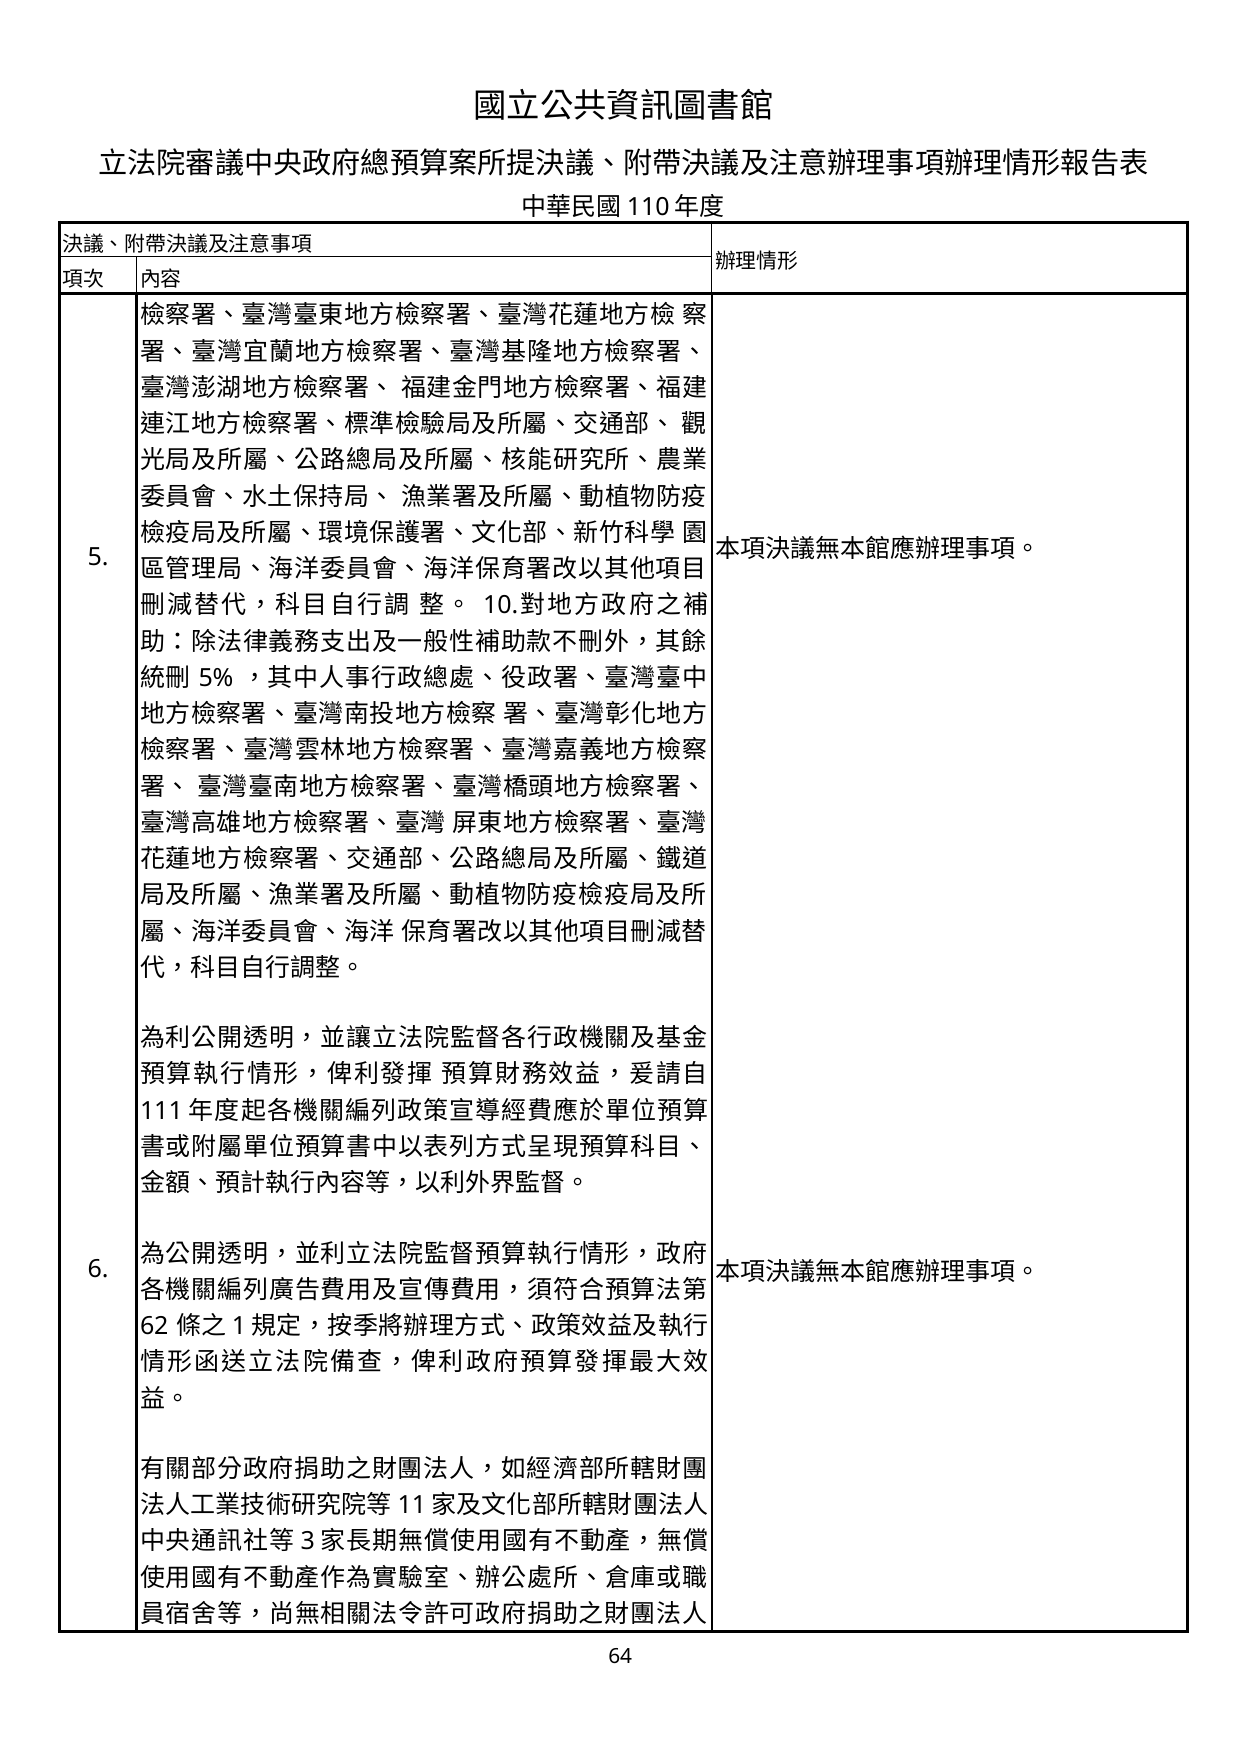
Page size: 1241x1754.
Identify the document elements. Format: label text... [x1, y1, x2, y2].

table_cell 辦理情形 [712, 224, 1186, 292]
table_cell 立法院審議中央政府總預算案所提決議、附帶決議及注意辦理事項辦理情形報告表 [59, 125, 1187, 188]
table_cell 項次 [61, 257, 136, 292]
table_cell 決議、附帶決議及注意事項 [61, 224, 711, 256]
table_cell 檢察署、臺灣臺東地方檢察署、臺灣花蓮地方檢 察署、臺灣宜蘭地方檢察署、臺灣基隆地方檢察署、臺灣澎湖地方檢察署、 福建金門地方檢察署、福建連江地方檢察署、標準檢驗局及所屬、交通部、 觀光局及所屬、公路總局及所屬、核能研究所、農業委員會、水土保持局、 漁業署及所屬、動植物防疫檢疫局及所屬、環境保護署、文化部、新竹科學 園區管理局、海洋委員會、海洋保育署改以其他項目刪減替代，科目自行調 整。 10.對地方政府之補助：除法律義務支出及一般性補助款不刪外，其餘統刪 5% ，其中人事行政總處、役政署、臺灣臺中地方檢察署、臺灣南投地方檢察 署、臺灣彰化地方檢察署、臺灣雲林地方檢察署、臺灣嘉義地方檢察署、 臺灣臺南地方檢察署、臺灣橋頭地方檢察署、臺灣高雄地方檢察署、臺灣 屏東地方檢察署、臺灣花蓮地方檢察署、交通部、公路總局及所屬、鐵道 局及所屬、漁業署及所屬、動植物防疫檢疫局及所屬、海洋委員會、海洋 保育署改以其他項目刪減替代，科目自行調整。 為利公開透明，並讓立法院監督各行政機關及基金預算執行情形，俾利發揮 預算財務效益，爰請自111年度起各機關編列政策宣導經費應於單位預算書或附屬單位預算書中以表列方式呈現預算科目、金額、預計執行內容等，以利外界監督。 為公開透明，並利立法院監督預算執行情形，政府各機關編列廣告費用及宣傳費用，須符合預算法第62 條之1規定，按季將辦理方式、政策效益及執行情形函送立法院備查，俾利政府預算發揮最大效益。 有關部分政府捐助之財團法人，如經濟部所轄財團法人工業技術研究院等11家及文化部所轄財團法人中央通訊社等3家長期無償使用國有不動產，無償使用國有不動產作為實驗室、辦公處所、倉庫或職員宿舍等，尚無相關法令許可政府捐助之財團法人 [138, 295, 711, 1629]
table_cell 中華民國110年度 [59, 188, 1187, 221]
table_cell 內容 [137, 257, 711, 292]
table_cell 5. 6. [61, 295, 135, 1629]
table_cell 本項決議無本館應辦理事項。 本項決議無本館應辦理事項。 [713, 295, 1186, 1629]
table_header 國立公共資訊圖書館 [59, 88, 1187, 125]
